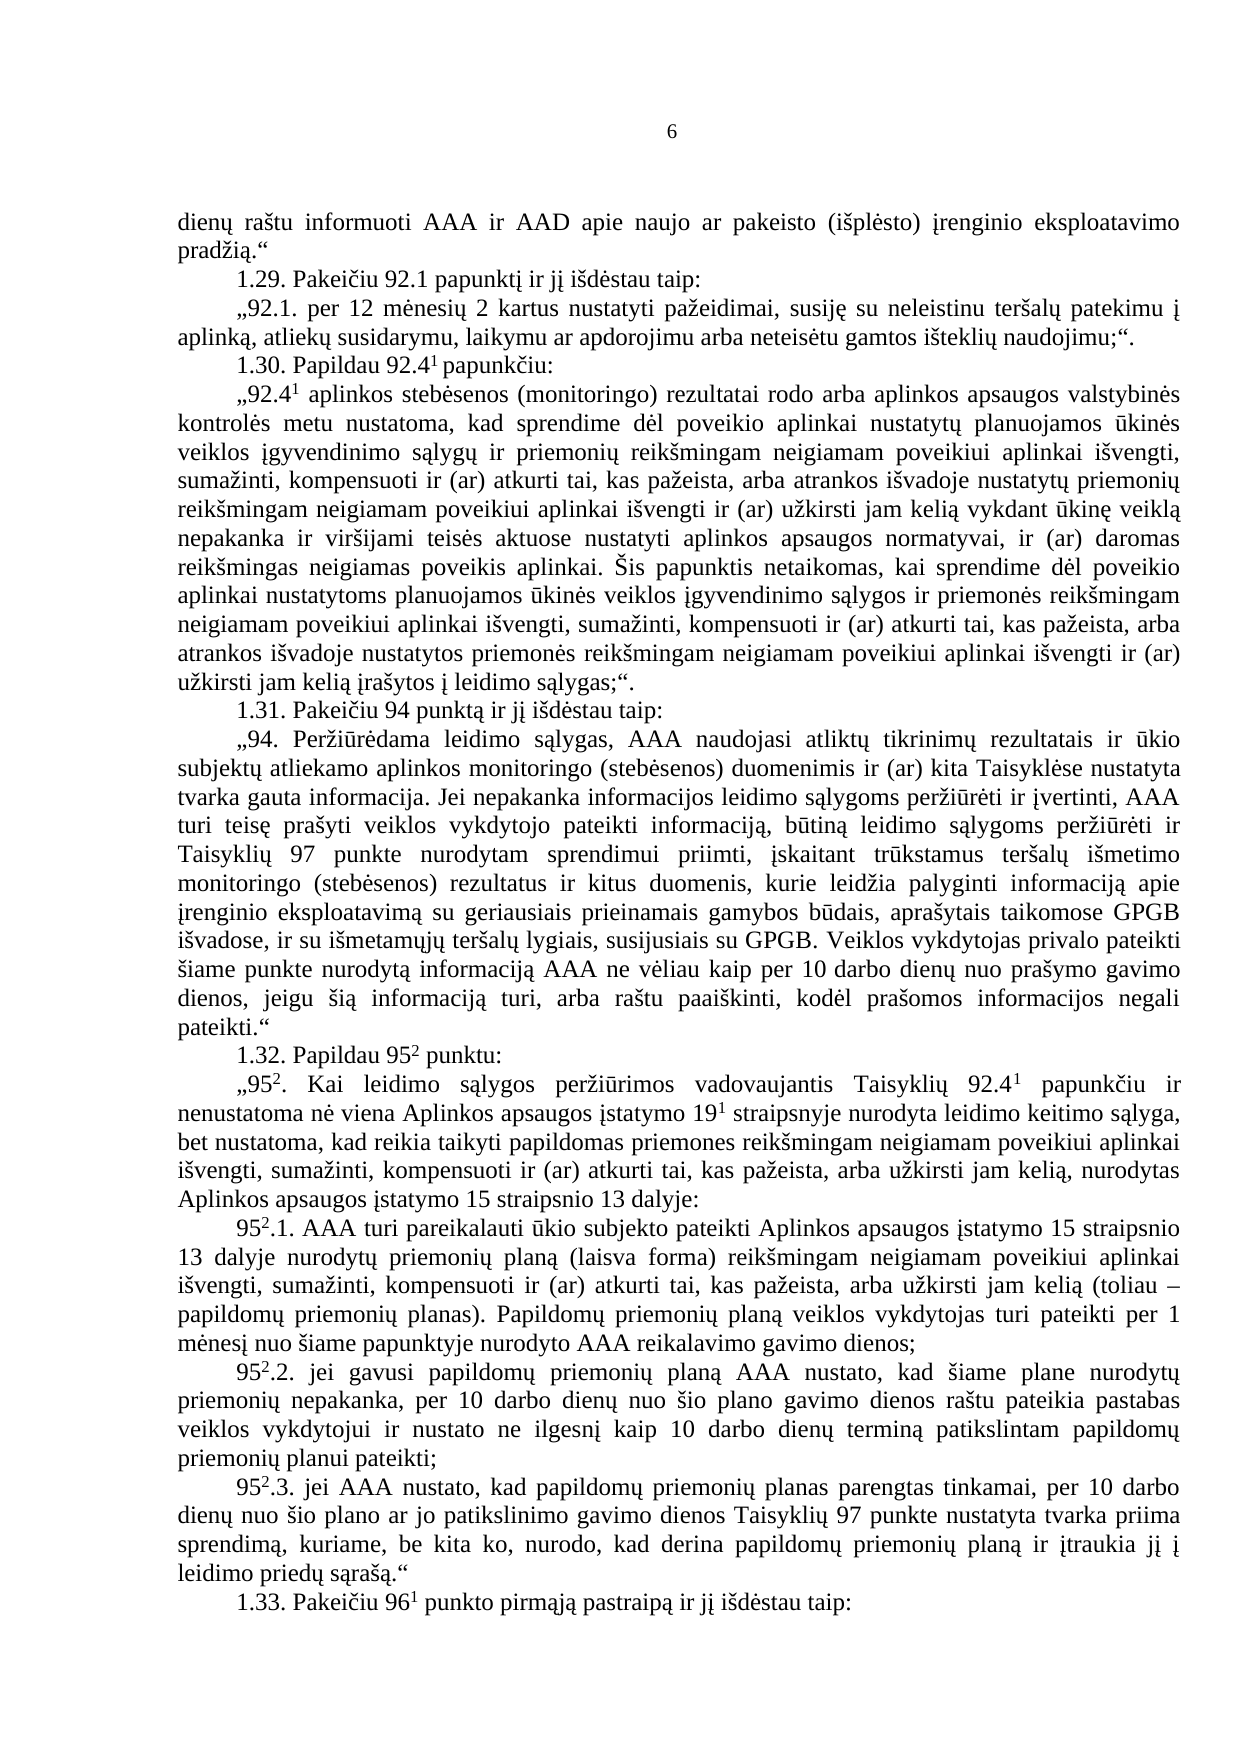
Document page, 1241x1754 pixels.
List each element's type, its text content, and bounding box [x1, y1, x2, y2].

text dienų raštu informuoti AAA ir AAD apie naujo ar pakeisto (išplėsto) įrenginio eksploatavimo pradžią.“ [177, 207, 1181, 264]
text 1.33. Pakeičiu 961 punkto pirmąją pastraipą ir jį išdėstau taip: [177, 1587, 1181, 1616]
text 1.32. Papildau 952 punktu: [177, 1041, 1181, 1069]
text 952.3. jei AAA nustato, kad papildomų priemonių planas parengtas tinkamai, per 10 darbo dienų nuo šio plano ar jo patikslinimo gavimo dienos Taisyklių 97 punkte nustatyta tvarka priima sprendimą, kuriame, be kita ko, nurodo, kad derina papildomų priemonių planą ir įtraukia jį į leidimo priedų sąrašą.“ [177, 1472, 1181, 1587]
text 1.31. Pakeičiu 94 punktą ir jį išdėstau taip: [177, 696, 1181, 724]
text „952. Kai leidimo sąlygos peržiūrimos vadovaujantis Taisyklių 92.41 papunkčiu ir nenustatoma nė viena Aplinkos apsaugos įstatymo 191 straipsnyje nurodyta leidimo keitimo sąlyga, bet nustatoma, kad reikia taikyti papildomas priemones reikšmingam neigiamam poveikiui aplinkai išvengti, sumažinti, kompensuoti ir (ar) atkurti tai, kas pažeista, arba užkirsti jam kelią, nurodytas Aplinkos apsaugos įstatymo 15 straipsnio 13 dalyje: [177, 1069, 1181, 1213]
text 1.30. Papildau 92.41 papunkčiu: [177, 351, 1181, 379]
text 1.29. Pakeičiu 92.1 papunktį ir jį išdėstau taip: [177, 264, 1181, 293]
text „92.1. per 12 mėnesių 2 kartus nustatyti pažeidimai, susiję su neleistinu teršalų patekimu į aplinką, atliekų susidarymu, laikymu ar apdorojimu arba neteisėtu gamtos išteklių naudojimu;“. [177, 293, 1181, 351]
text „94. Peržiūrėdama leidimo sąlygas, AAA naudojasi atliktų tikrinimų rezultatais ir ūkio subjektų atliekamo aplinkos monitoringo (stebėsenos) duomenimis ir (ar) kita Taisyklėse nustatyta tvarka gauta informacija. Jei nepakanka informacijos leidimo sąlygoms peržiūrėti ir įvertinti, AAA turi teisę prašyti veiklos vykdytojo pateikti informaciją, būtiną leidimo sąlygoms peržiūrėti ir Taisyklių 97 punkte nurodytam sprendimui priimti, įskaitant trūkstamus teršalų išmetimo monitoringo (stebėsenos) rezultatus ir kitus duomenis, kurie leidžia palyginti informaciją apie įrenginio eksploatavimą su geriausiais prieinamais gamybos būdais, aprašytais taikomose GPGB išvadose, ir su išmetamųjų teršalų lygiais, susijusiais su GPGB. Veiklos vykdytojas privalo pateikti šiame punkte nurodytą informaciją AAA ne vėliau kaip per 10 darbo dienų nuo prašymo gavimo dienos, jeigu šią informaciją turi, arba raštu paaiškinti, kodėl prašomos informacijos negali pateikti.“ [177, 724, 1181, 1041]
text „92.41 aplinkos stebėsenos (monitoringo) rezultatai rodo arba aplinkos apsaugos valstybinės kontrolės metu nustatoma, kad sprendime dėl poveikio aplinkai nustatytų planuojamos ūkinės veiklos įgyvendinimo sąlygų ir priemonių reikšmingam neigiamam poveikiui aplinkai išvengti, sumažinti, kompensuoti ir (ar) atkurti tai, kas pažeista, arba atrankos išvadoje nustatytų priemonių reikšmingam neigiamam poveikiui aplinkai išvengti ir (ar) užkirsti jam kelią vykdant ūkinę veiklą nepakanka ir viršijami teisės aktuose nustatyti aplinkos apsaugos normatyvai, ir (ar) daromas reikšmingas neigiamas poveikis aplinkai. Šis papunktis netaikomas, kai sprendime dėl poveikio aplinkai nustatytoms planuojamos ūkinės veiklos įgyvendinimo sąlygos ir priemonės reikšmingam neigiamam poveikiui aplinkai išvengti, sumažinti, kompensuoti ir (ar) atkurti tai, kas pažeista, arba atrankos išvadoje nustatytos priemonės reikšmingam neigiamam poveikiui aplinkai išvengti ir (ar) užkirsti jam kelią įrašytos į leidimo sąlygas;“. [177, 379, 1181, 696]
text 952.2. jei gavusi papildomų priemonių planą AAA nustato, kad šiame plane nurodytų priemonių nepakanka, per 10 darbo dienų nuo šio plano gavimo dienos raštu pateikia pastabas veiklos vykdytojui ir nustato ne ilgesnį kaip 10 darbo dienų terminą patikslintam papildomų priemonių planui pateikti; [177, 1357, 1181, 1472]
text 952.1. AAA turi pareikalauti ūkio subjekto pateikti Aplinkos apsaugos įstatymo 15 straipsnio 13 dalyje nurodytų priemonių planą (laisva forma) reikšmingam neigiamam poveikiui aplinkai išvengti, sumažinti, kompensuoti ir (ar) atkurti tai, kas pažeista, arba užkirsti jam kelią (toliau – papildomų priemonių planas). Papildomų priemonių planą veiklos vykdytojas turi pateikti per 1 mėnesį nuo šiame papunktyje nurodyto AAA reikalavimo gavimo dienos; [177, 1213, 1181, 1357]
